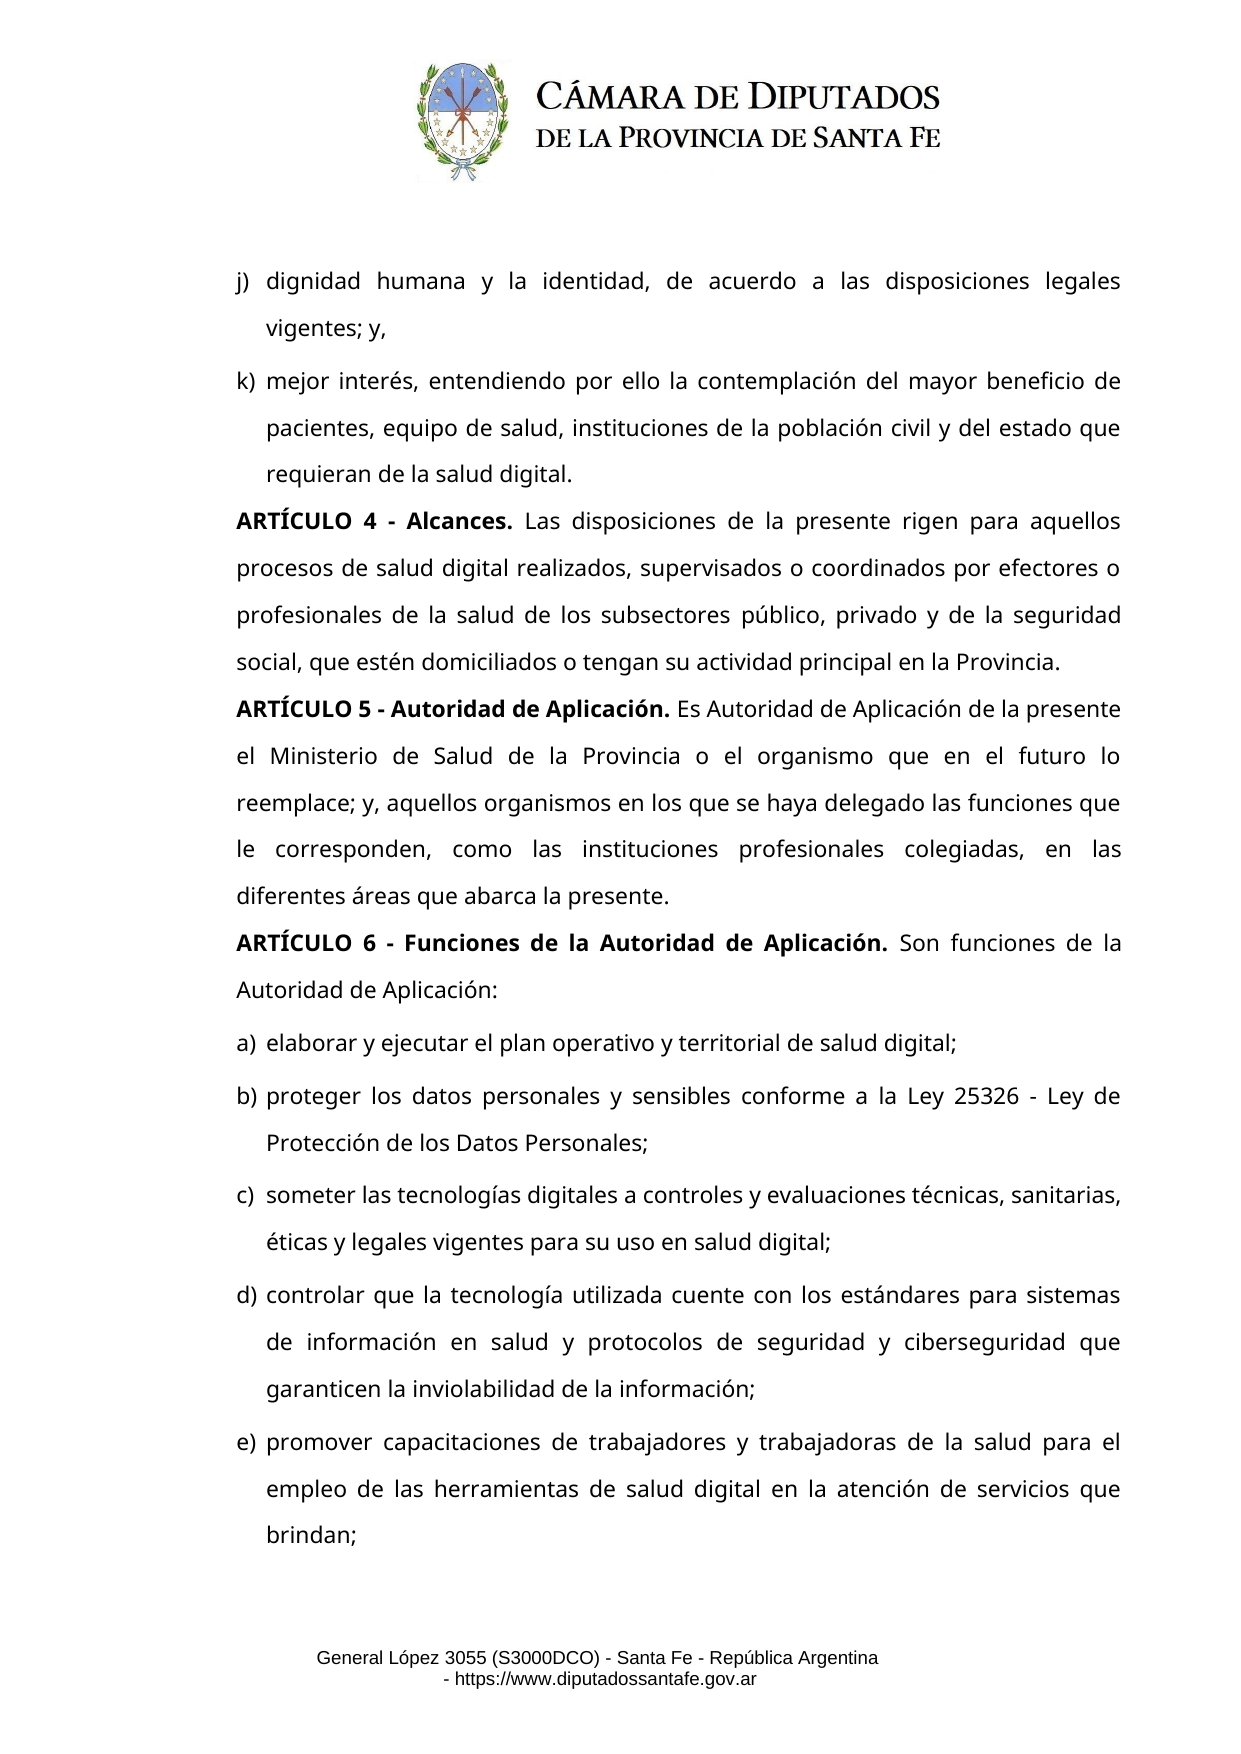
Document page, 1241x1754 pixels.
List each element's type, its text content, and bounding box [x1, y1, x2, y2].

picture [413, 59, 945, 183]
text ARTÍCULO 6 - Funciones de la Autoridad de Aplicación. Son funciones de la Autoridad de Aplicación: [236, 927, 1122, 1005]
list elaborar y ejecutar el plan operativo y territorial de salud digital; [236, 1027, 1122, 1058]
text ARTÍCULO 4 - Alcances. Las disposiciones de la presente rigen para aquellos procesos de salud digital realizados, supervisados o coordinados por efectores o profesionales de la salud de los subsectores público, privado y de la seguridad social, que estén domiciliados o tengan su actividad principal en la Provincia. [236, 505, 1122, 677]
list controlar que la tecnología utilizada cuente con los estándares para sistemas de información en salud y protocolos de seguridad y ciberseguridad que garanticen la inviolabilidad de la información; [236, 1279, 1122, 1404]
list dignidad humana y la identidad, de acuerdo a las disposiciones legales vigentes; y, [236, 265, 1122, 343]
list promover capacitaciones de trabajadores y trabajadoras de la salud para el empleo de las herramientas de salud digital en la atención de servicios que brindan; [236, 1426, 1122, 1551]
list proteger los datos personales y sensibles conforme a la Ley 25326 - Ley de Protección de los Datos Personales; [236, 1080, 1122, 1158]
list someter las tecnologías digitales a controles y evaluaciones técnicas, sanitarias, éticas y legales vigentes para su uso en salud digital; [236, 1179, 1122, 1257]
list mejor interés, entendiendo por ello la contemplación del mayor beneficio de pacientes, equipo de salud, instituciones de la población civil y del estado que requieran de la salud digital. [236, 365, 1122, 490]
text ARTÍCULO 5 - Autoridad de Aplicación. Es Autoridad de Aplicación de la presente el Ministerio de Salud de la Provincia o el organismo que en el futuro lo reemplace; y, aquellos organismos en los que se haya delegado las funciones que le corresponden, como las instituciones profesionales colegiadas, en las diferentes áreas que abarca la presente. [236, 693, 1122, 912]
